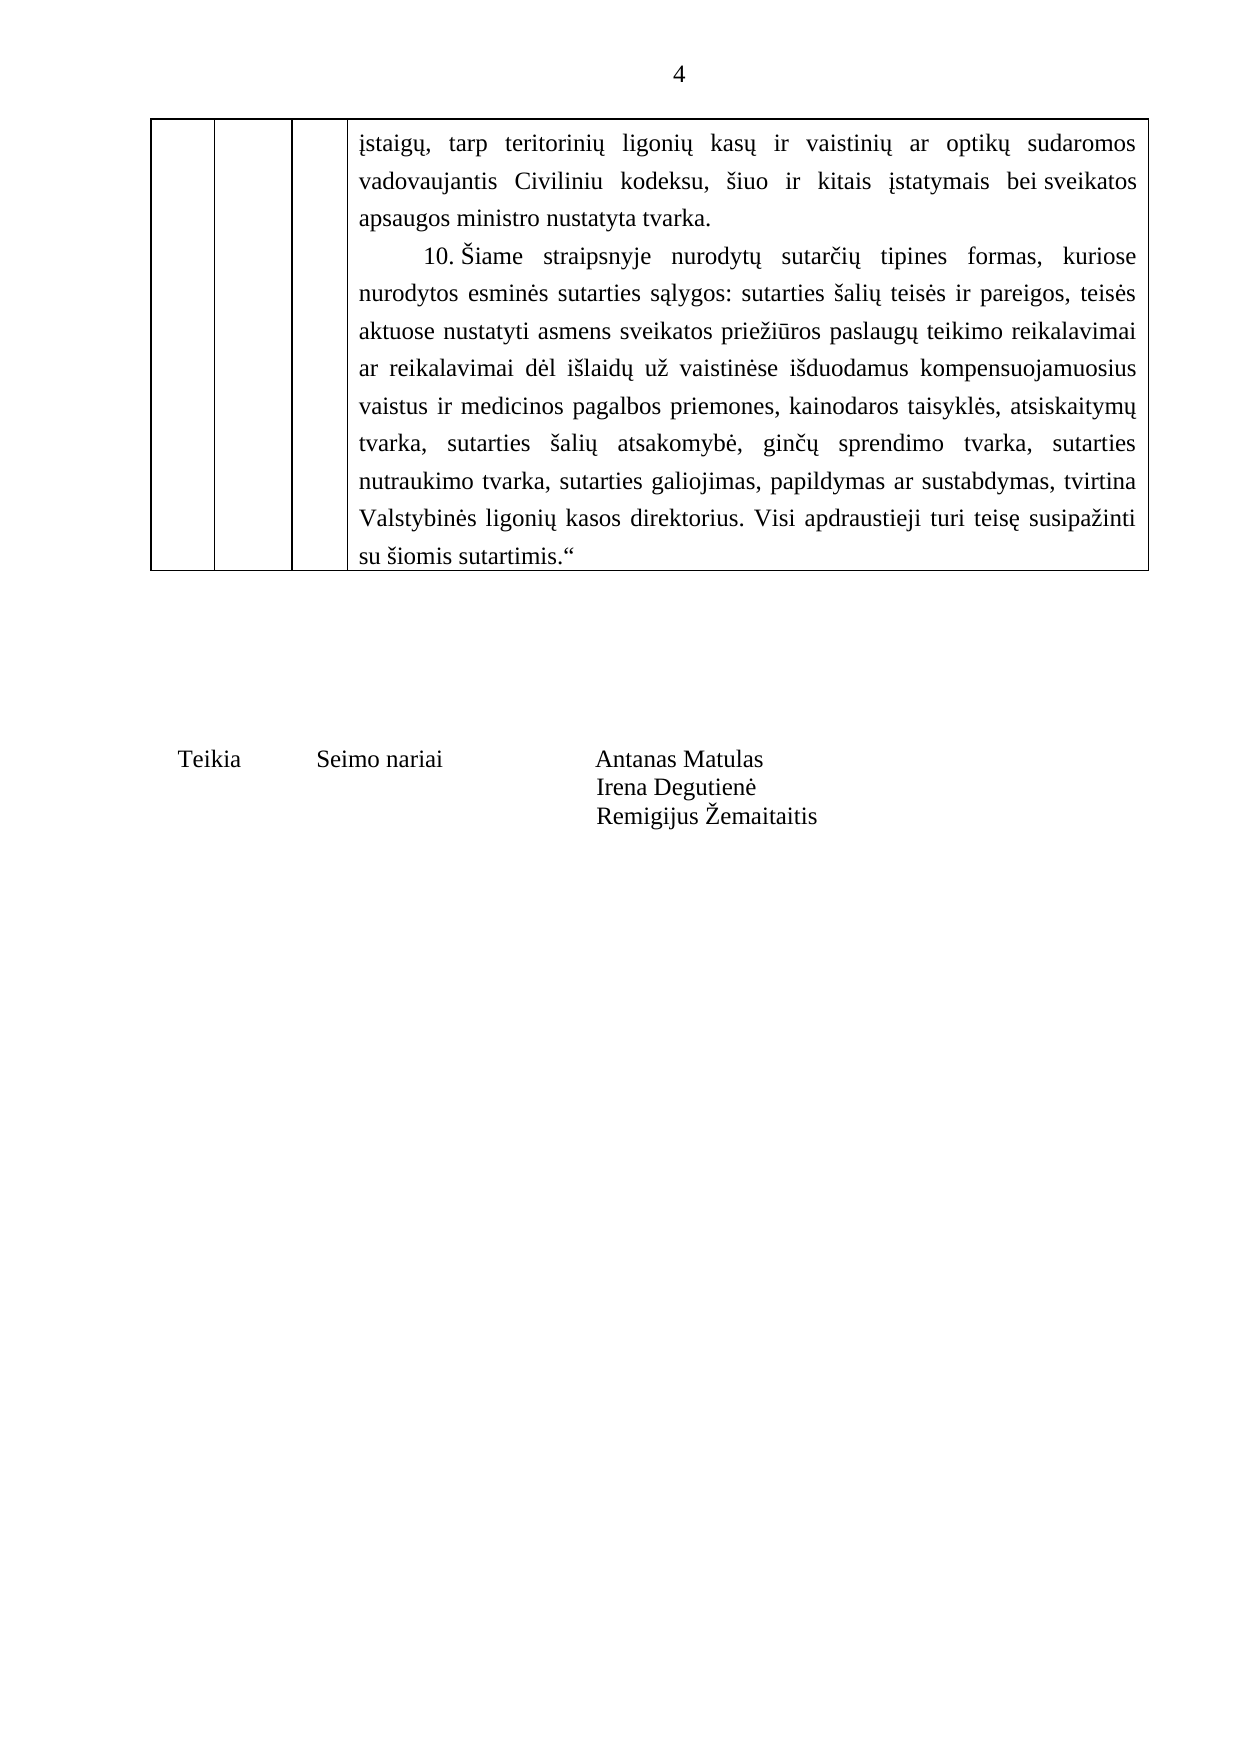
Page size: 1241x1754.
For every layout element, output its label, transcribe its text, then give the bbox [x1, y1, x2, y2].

text Teikia Seimo nariai Antanas Matulas [177, 744, 1181, 772]
text Irena Degutienė [177, 772, 1181, 801]
table_cell įstaigų, tarp teritorinių ligonių kasų ir vaistinių ar optikų sudaromos vadovaujantis Civiliniu kodeksu, šiuo ir kitais įstatymais bei sveikatos apsaugos ministro nustatyta tvarka. 10. Šiame straipsnyje nurodytų sutarčių tipines formas, kuriose nurodytos esminės sutarties sąlygos: sutarties šalių teisės ir pareigos, teisės aktuose nustatyti asmens sveikatos priežiūros paslaugų teikimo reikalavimai ar reikalavimai dėl išlaidų už vaistinėse išduodamus kompensuojamuosius vaistus ir medicinos pagalbos priemones, kainodaros taisyklės, atsiskaitymų tvarka, sutarties šalių atsakomybė, ginčų sprendimo tvarka, sutarties nutraukimo tvarka, sutarties galiojimas, papildymas ar sustabdymas, tvirtina Valstybinės ligonių kasos direktorius. Visi apdraustieji turi teisę susipažinti su šiomis sutartimis.“ [348, 120, 1148, 570]
table_cell [293, 120, 347, 570]
table_cell [152, 120, 214, 570]
table_cell [215, 120, 291, 570]
text Remigijus Žemaitaitis [177, 801, 1181, 830]
